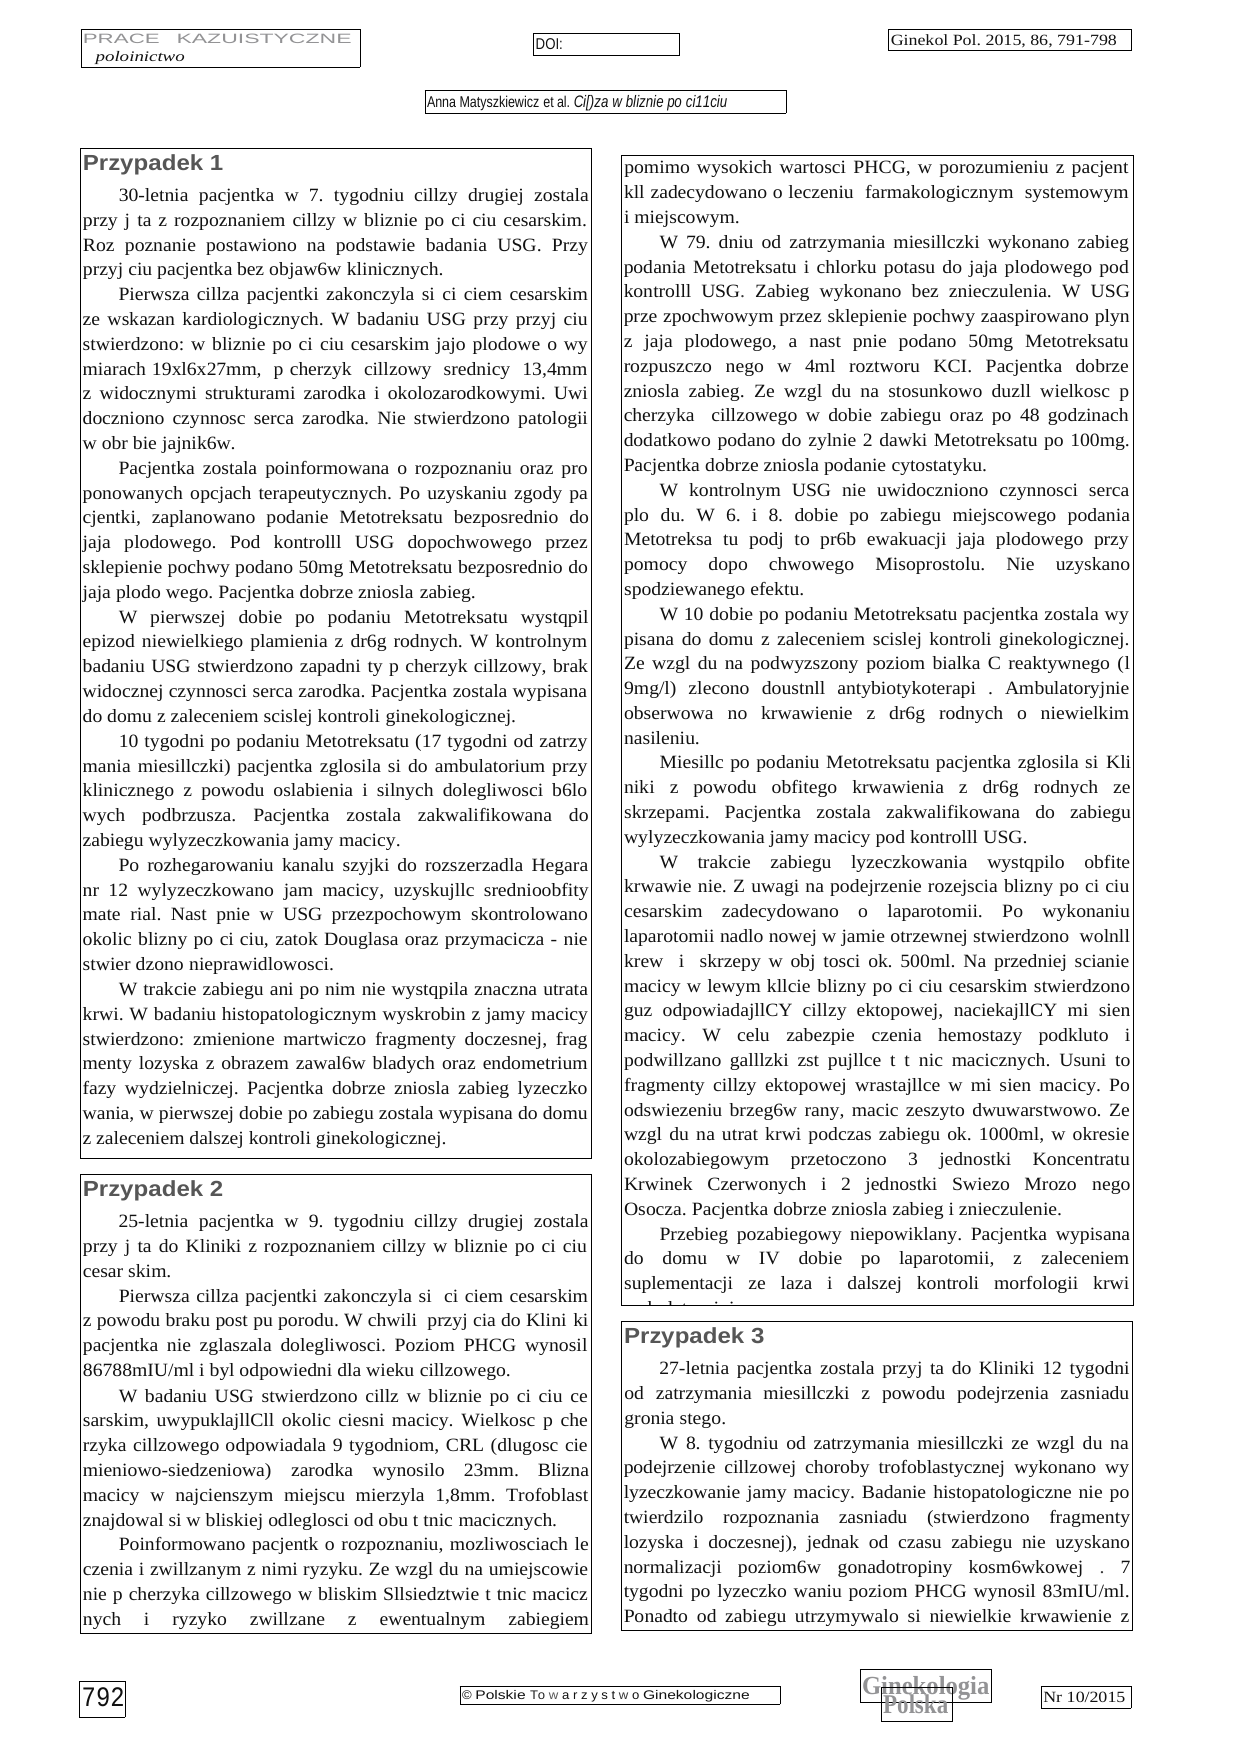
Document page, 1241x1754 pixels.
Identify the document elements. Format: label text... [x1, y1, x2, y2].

text Pacjentka zostala poinformowana o rozpoznaniu oraz pro­ ponowanych opcjach terapeutycznych. Po uzyskaniu zgody pa­ cjentki, zaplanowano podanie Metotreksatu bezposrednio do jaja plodowego. Pod kontrolll USG dopochwowego przez sklepienie pochwy podano 50mg Metotreksatu bezposrednio do jaja plodo­ wego. Pacjentka dobrze zniosla zabieg. [82, 457, 589, 602]
text Przypadek 2 [83, 1175, 591, 1201]
text W trakcie zabiegu ani po nim nie wystqpila znaczna utrata krwi. W badaniu histopatologicznym wyskrobin z jamy macicy stwierdzono: zmienione martwiczo fragmenty doczesnej, frag­ menty lozyska z obrazem zawal6w bladych oraz endometrium fazy wydzielniczej. Pacjentka dobrze zniosla zabieg lyzeczko­ wania, w pierwszej dobie po zabiegu zostala wypisana do domu z zaleceniem dalszej kontroli ginekologicznej. [82, 978, 589, 1148]
text W pierwszej dobie po podaniu Metotreksatu wystqpil epizod niewielkiego plamienia z dr6g rodnych. W kontrolnym badaniu USG stwierdzono zapadni ty p cherzyk cillzowy, brak widocznej czynnosci serca zarodka. Pacjentka zostala wypisana do domu z zaleceniem scislej kontroli ginekologicznej. [82, 606, 588, 726]
text Przebieg pozabiegowy niepowiklany. Pacjentka wypisana do domu w IV dobie po laparotomii, z zaleceniem suplementacji ze­ laza i dalszej kontroli morfologii krwi ambulatoryjnie. [624, 1222, 1130, 1305]
text Poinformowano pacjentk o rozpoznaniu, mozliwosciach le­ czenia i zwillzanym z nimi ryzyku. Ze wzgl du na umiejscowie­ nie p cherzyka cillzowego w bliskim Sllsiedztwie t tnic macicz­ nych i ryzyko zwillzane z ewentualnym zabiegiem operacyjnym, [83, 1533, 589, 1633]
text 27-letnia pacjentka zostala przyj ta do Kliniki 12 tygodni od zatrzymania miesillczki z powodu podejrzenia zasniadu gronia­ stego. [624, 1357, 1130, 1428]
text 25-letnia pacjentka w 9. tygodniu cillzy drugiej zostala przy­ j ta do Kliniki z rozpoznaniem cillzy w bliznie po ci ciu cesar­ skim. [83, 1210, 588, 1281]
text Po rozhegarowaniu kanalu szyjki do rozszerzadla Hegara nr 12 wylyzeczkowano jam macicy, uzyskujllc srednioobfity mate­ rial. Nast pnie w USG przezpochowym skontrolowano okolic blizny po ci ciu, zatok Douglasa oraz przymacicza - nie stwier­ dzono nieprawidlowosci. [82, 854, 589, 974]
text W kontrolnym USG nie uwidoczniono czynnosci serca plo­ du. W 6. i 8. dobie po zabiegu miejscowego podania Metotreksa­ tu podj to pr6b ewakuacji jaja plodowego przy pomocy dopo­ chwowego Misoprostolu. Nie uzyskano spodziewanego efektu. [624, 479, 1130, 599]
text W 8. tygodniu od zatrzymania miesillczki ze wzgl du na podejrzenie cillzowej choroby trofoblastycznej wykonano wy­ lyzeczkowanie jamy macicy. Badanie histopatologiczne nie po­ twierdzilo rozpoznania zasniadu (stwierdzono fragmenty lozyska i doczesnej), jednak od czasu zabiegu nie uzyskano normalizacji poziom6w gonadotropiny kosm6wkowej . 7 tygodni po lyzeczko­ waniu poziom PHCG wynosil 83mIU/ml. Ponadto od zabiegu utrzymywalo si niewielkie krwawienie z dr6g rodnych. [623, 1432, 1130, 1630]
text Anna Matyszkiewicz et al. Ci[)za w bliznie po ci11ciu cesarskim. [427, 92, 786, 113]
text W badaniu USG stwierdzono cillz w bliznie po ci ciu ce­ sarskim, uwypuklajllCll okolic ciesni macicy. Wielkosc p che­ rzyka cillzowego odpowiadala 9 tygodniom, CRL (dlugosc cie­ mieniowo-siedzeniowa) zarodka wynosilo 23mm. Blizna macicy w najcienszym miejscu mierzyla 1,8mm. Trofoblast znajdowal si w bliskiej odleglosci od obu t tnic macicznych. [83, 1384, 589, 1530]
text W 10 dobie po podaniu Metotreksatu pacjentka zostala wy­ pisana do domu z zaleceniem scislej kontroli ginekologicznej. Ze wzgl du na podwyzszony poziom bialka C reaktywnego (l 9mg/l) zlecono doustnll antybiotykoterapi . Ambulatoryjnie obserwowa­ no krwawienie z dr6g rodnych o niewielkim nasileniu. [624, 603, 1130, 748]
text W 79. dniu od zatrzymania miesillczki wykonano zabieg podania Metotreksatu i chlorku potasu do jaja plodowego pod kontrolll USG. Zabieg wykonano bez znieczulenia. W USG prze­ zpochwowym przez sklepienie pochwy zaaspirowano plyn z jaja plodowego, a nast pnie podano 50mg Metotreksatu rozpuszczo­ nego w 4ml roztworu KCI. Pacjentka dobrze zniosla zabieg. Ze wzgl du na stosunkowo duzll wielkosc p cherzyka cillzowego w dobie zabiegu oraz po 48 godzinach dodatkowo podano do­ zylnie 2 dawki Metotreksatu po 100mg. Pacjentka dobrze zniosla podanie cytostatyku. [623, 231, 1130, 475]
text Nr 10/2015 [1043, 1688, 1131, 1706]
text Miesillc po podaniu Metotreksatu pacjentka zglosila si Kli­ niki z powodu obfitego krwawienia z dr6g rodnych ze skrzepami. Pacjentka zostala zakwalifikowana do zabiegu wylyzeczkowania jamy macicy pod kontrolll USG. [624, 751, 1131, 847]
text Pierwsza cillza pacjentki zakonczyla si ci ciem cesarskim ze wskazan kardiologicznych. W badaniu USG przy przyj ciu stwierdzono: w bliznie po ci ciu cesarskim jajo plodowe o wy­ miarach 19xl6x27mm, p cherzyk cillzowy srednicy 13,4mm z widocznymi strukturami zarodka i okolozarodkowymi. Uwi­ doczniono czynnosc serca zarodka. Nie stwierdzono patologii w obr bie jajnik6w. [82, 283, 589, 453]
text poloinictwo [95, 48, 360, 65]
text 10 tygodni po podaniu Metotreksatu (17 tygodni od zatrzy­ mania miesillczki) pacjentka zglosila si do ambulatorium przy­ klinicznego z powodu oslabienia i silnych dolegliwosci b6lo­ wych podbrzusza. Pacjentka zostala zakwalifikowana do zabiegu wylyzeczkowania jamy macicy. [82, 730, 588, 850]
text W trakcie zabiegu lyzeczkowania wystqpilo obfite krwawie­ nie. Z uwagi na podejrzenie rozejscia blizny po ci ciu cesarskim zadecydowano o laparotomii. Po wykonaniu laparotomii nadlo­ nowej w jamie otrzewnej stwierdzono wolnll krew i skrzepy w obj tosci ok. 500ml. Na przedniej scianie macicy w lewym kllcie blizny po ci ciu cesarskim stwierdzono guz odpowiadajllCY cillzy ektopowej, naciekajllCY mi sien macicy. W celu zabezpie­ czenia hemostazy podkluto i podwillzano galllzki zst pujllce t t­ nic macicznych. Usuni to fragmenty cillzy ektopowej wrastajllce w mi sien macicy. Po odswiezeniu brzeg6w rany, macic zeszyto dwuwarstwowo. Ze wzgl du na utrat krwi podczas zabiegu ok. 1000ml, w okresie okolozabiegowym przetoczono 3 jednostki Koncentratu Krwinek Czerwonych i 2 jednostki Swiezo Mrozo­ nego Osocza. Pacjentka dobrze zniosla zabieg i znieczulenie. [624, 851, 1130, 1219]
text pomimo wysokich wartosci PHCG, w porozumieniu z pacjent­ kll zadecydowano o leczeniu farmakologicznym systemowym i miejscowym. [624, 156, 1129, 227]
text Ginekol Pol. 2015, 86, 791-798 [891, 31, 1131, 48]
text © Polskie To w a r z y s t w o Ginekologiczne [462, 1688, 780, 1702]
text DOI: 10.17772/gp/59563 [535, 35, 679, 55]
text PRACE KAZUISTYCZNE [83, 31, 360, 47]
text Przypadek 1 [83, 150, 591, 175]
text Przypadek 3 [624, 1323, 1132, 1348]
text Polska [883, 1688, 952, 1719]
text 792 [81, 1683, 125, 1715]
text 30-letnia pacjentka w 7. tygodniu cillzy drugiej zostala przy­ j ta z rozpoznaniem cillzy w bliznie po ci ciu cesarskim. Roz­ poznanie postawiono na podstawie badania USG. Przy przyj ciu pacjentka bez objaw6w klinicznych. [83, 184, 588, 280]
text Pierwsza cillza pacjentki zakonczyla si ci ciem cesarskim z powodu braku post pu porodu. W chwili przyj cia do Klini­ ki pacjentka nie zglaszala dolegliwosci. Poziom PHCG wynosil 86788mIU/ml i byl odpowiedni dla wieku cillzowego. [83, 1284, 588, 1380]
text Ginekologia [862, 1670, 991, 1700]
